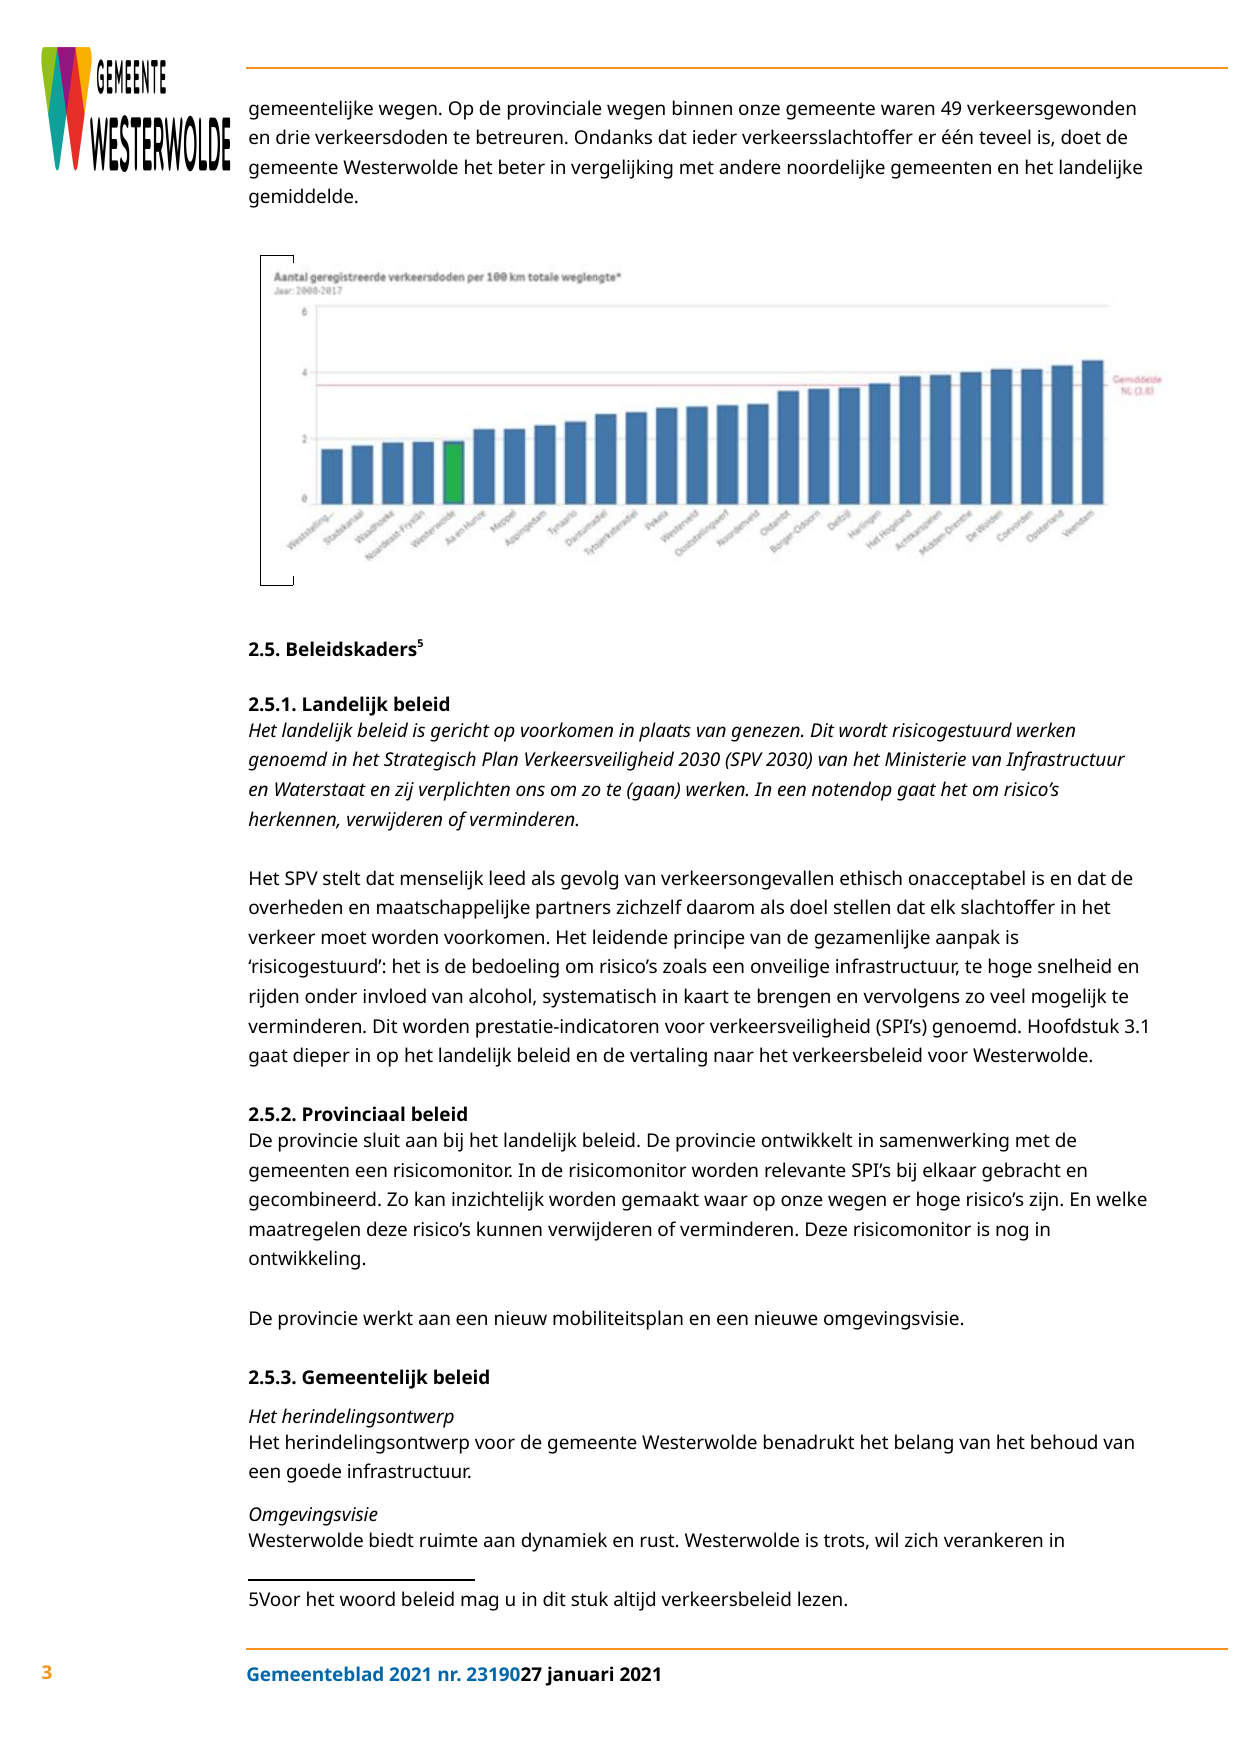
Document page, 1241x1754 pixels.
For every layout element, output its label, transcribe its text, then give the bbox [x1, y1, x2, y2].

picture [41, 47, 231, 172]
text Het herindelingsontwerp [248, 1403, 1152, 1429]
text 2.5. Beleidskaders [248, 636, 1152, 662]
text Voor het woord beleid mag u in dit stuk altijd verkeersbeleid lezen. [248, 1586, 1152, 1612]
text 2.5.1. Landelijk beleid [248, 691, 1152, 717]
text Het SPV stelt dat menselijk leed als gevolg van verkeersongevallen ethisch onacceptabel is en dat de overheden en maatschappelijke partners zichzelf daarom als doel stellen dat elk slachtoffer in het verkeer moet worden voorkomen. Het leidende principe van de gezamenlijke aanpak is ‘risicogestuurd’: het is de bedoeling om risico’s zoals een onveilige infrastructuur, te hoge snelheid en rijden onder invloed van alcohol, systematisch in kaart te brengen en vervolgens zo veel mogelijk te verminderen. Dit worden prestatie-indicatoren voor verkeersveiligheid (SPI’s) genoemd. Hoofdstuk 3.1 gaat dieper in op het landelijk beleid en de vertaling naar het verkeersbeleid voor Westerwolde. [248, 865, 1152, 1068]
text 2.5.2. Provinciaal beleid [248, 1102, 1152, 1127]
text gemeentelijke wegen. Op de provinciale wegen binnen onze gemeente waren 49 verkeersgewonden en drie verkeersdoden te betreuren. Ondanks dat ieder verkeersslachtoffer er één teveel is, doet de gemeente Westerwolde het beter in vergelijking met andere noordelijke gemeenten en het landelijke gemiddelde. [248, 95, 1152, 209]
text 2.5.3. Gemeentelijk beleid [248, 1364, 1152, 1390]
text Westerwolde biedt ruimte aan dynamiek en rust. Westerwolde is trots, wil zich verankeren in [248, 1527, 1152, 1553]
text Het herindelingsontwerp voor de gemeente Westerwolde benadrukt het belang van het behoud van een goede infrastructuur. [248, 1429, 1152, 1484]
text Het landelijk beleid is gericht op voorkomen in plaats van genezen. Dit wordt risicogestuurd werken genoemd in het Strategisch Plan Verkeersveiligheid 2030 (SPV 2030) van het Ministerie van Infrastructuur en Waterstaat en zij verplichten ons om zo te (gaan) werken. In een notendop gaat het om risico’s herkennen, verwijderen of verminderen. [248, 717, 1152, 831]
text De provincie sluit aan bij het landelijk beleid. De provincie ontwikkelt in samenwerking met de gemeenten een risicomonitor. In de risicomonitor worden relevante SPI’s bij elkaar gebracht en gecombineerd. Zo kan inzichtelijk worden gemaakt waar op onze wegen er hoge risico’s zijn. En welke maatregelen deze risico’s kunnen verwijderen of verminderen. Deze risicomonitor is nog in ontwikkeling. [248, 1127, 1152, 1271]
text Omgevingsvisie [248, 1502, 1152, 1527]
text De provincie werkt aan een nieuw mobiliteitsplan en een nieuwe omgevingsvisie. [248, 1305, 1152, 1331]
picture [268, 263, 1173, 576]
